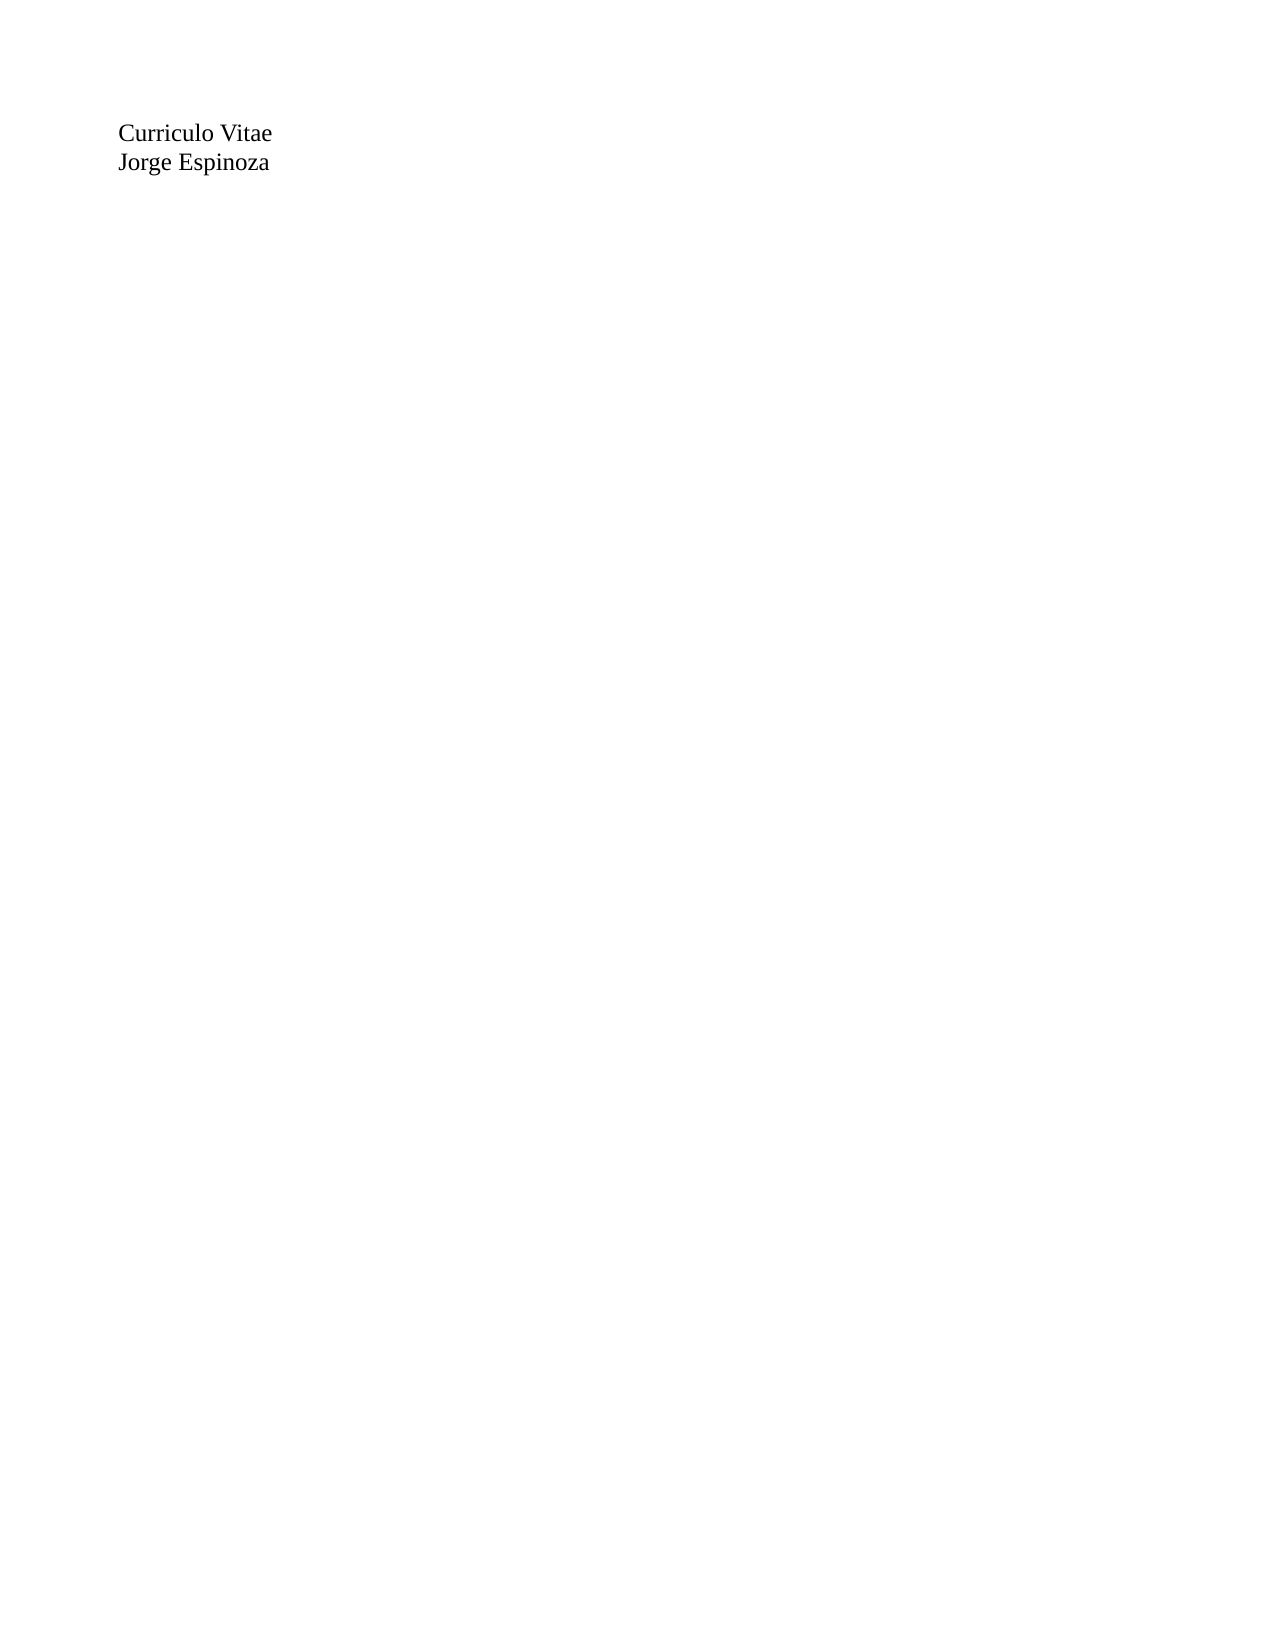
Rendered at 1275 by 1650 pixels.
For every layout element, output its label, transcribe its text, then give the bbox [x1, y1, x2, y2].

text Jorge Espinoza [118, 147, 1157, 176]
text Curriculo Vitae [118, 118, 1157, 147]
